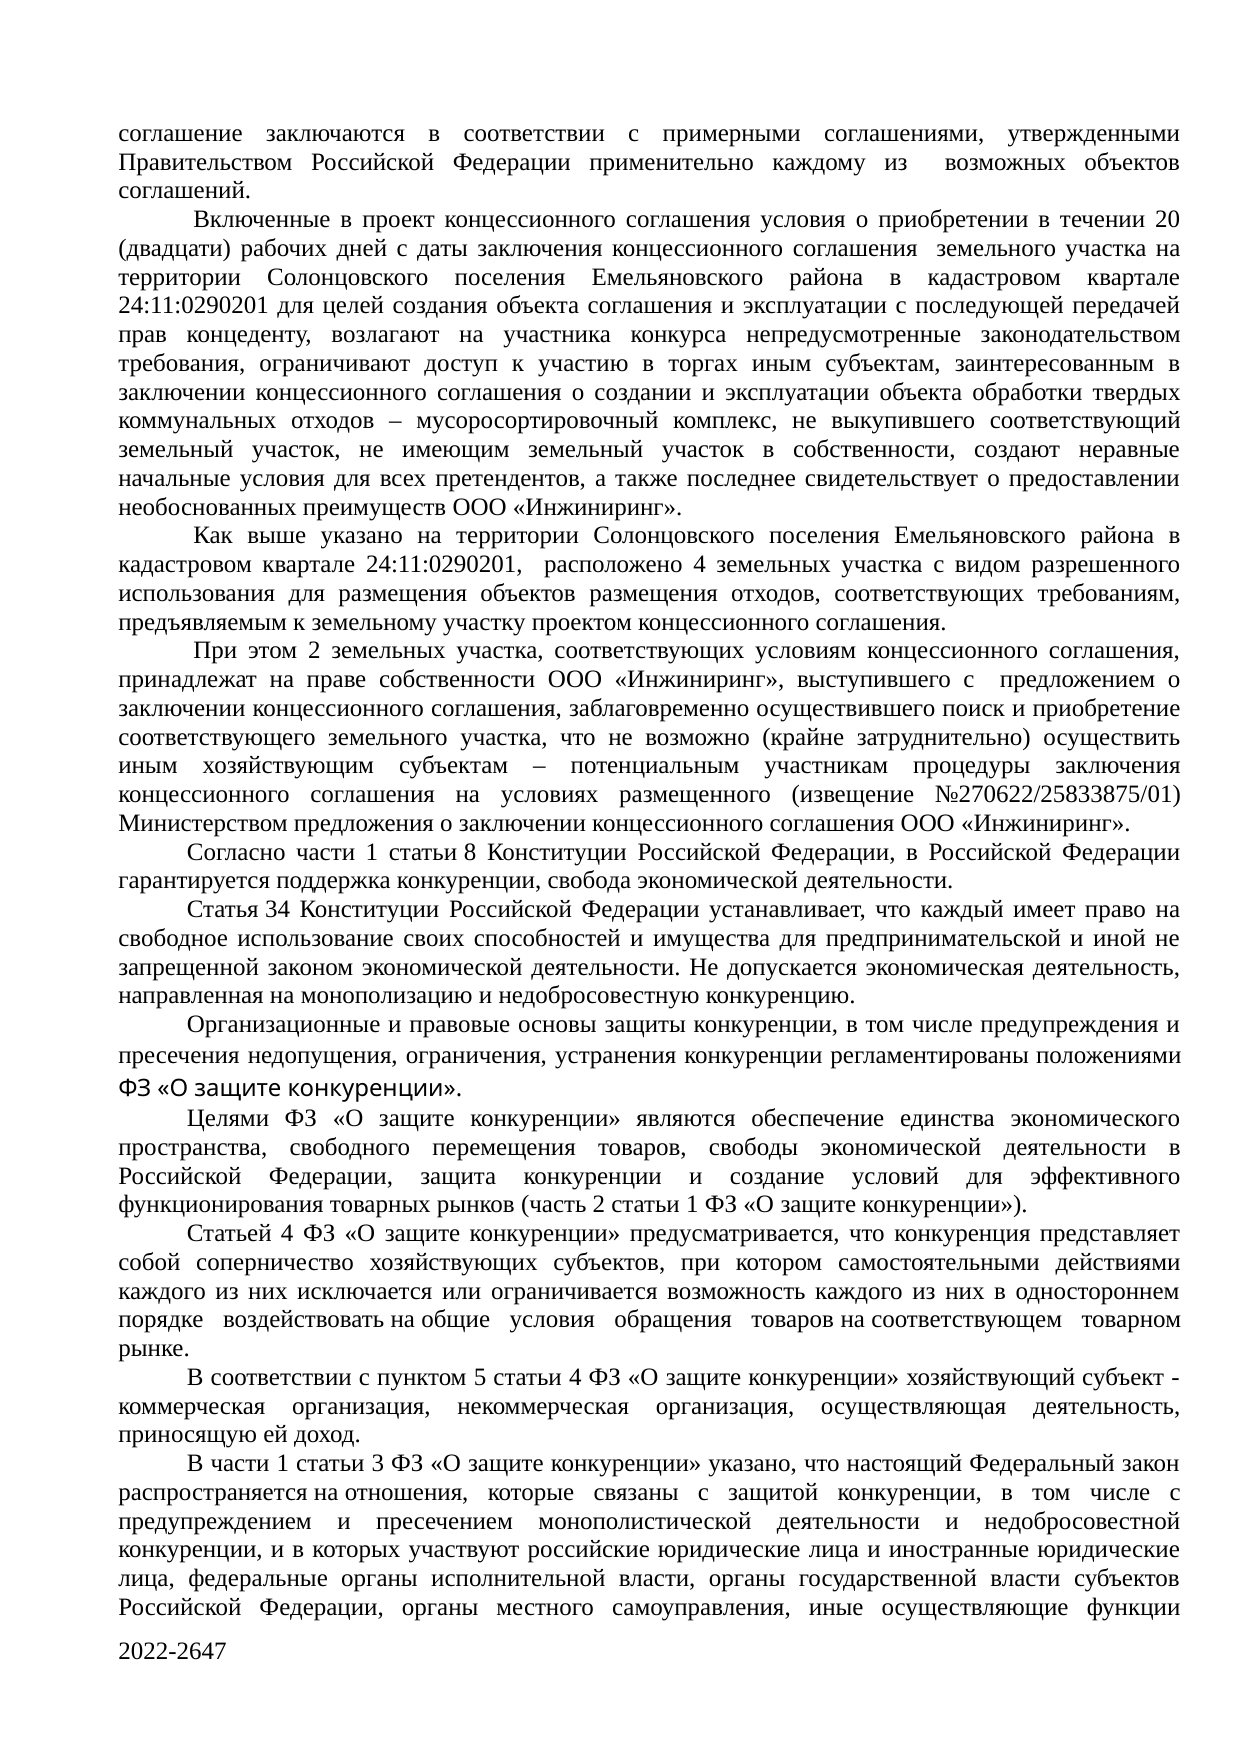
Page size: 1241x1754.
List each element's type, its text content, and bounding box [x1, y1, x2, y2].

text Целями ФЗ «О защите конкуренции» являются обеспечение единства экономического пространства, свободного перемещения товаров, свободы экономической деятельности в Российской Федерации, защита конкуренции и создание условий для эффективного функционирования товарных рынков (часть 2 статьи 1 ФЗ «О защите конкуренции»). [118, 1103, 1181, 1218]
text Статьей 4 ФЗ «О защите конкуренции» предусматривается, что конкуренция представляет собой соперничество хозяйствующих субъектов, при котором самостоятельными действиями каждого из них исключается или ограничивается возможность каждого из них в одностороннем порядке воздействовать на общие условия обращения товаров на соответствующем товарном рынке. [118, 1218, 1181, 1362]
text соглашение заключаются в соответствии с примерными соглашениями, утвержденными Правительством Российской Федерации применительно каждому из возможных объектов соглашений. [118, 118, 1181, 204]
text В части 1 статьи 3 ФЗ «О защите конкуренции» указано, что настоящий Федеральный закон распространяется на отношения, которые связаны с защитой конкуренции, в том числе с предупреждением и пресечением монополистической деятельности и недобросовестной конкуренции, и в которых участвуют российские юридические лица и иностранные юридические лица, федеральные органы исполнительной власти, органы государственной власти субъектов Российской Федерации, органы местного самоуправления, иные осуществляющие функции [118, 1448, 1181, 1621]
text Организационные и правовые основы защиты конкуренции, в том числе предупреждения и пресечения недопущения, ограничения, устранения конкуренции регламентированы положениями ФЗ «О защите конкуренции». [118, 1009, 1181, 1103]
text При этом 2 земельных участка, соответствующих условиям концессионного соглашения, принадлежат на праве собственности ООО «Инжиниринг», выступившего с предложением о заключении концессионного соглашения, заблаговременно осуществившего поиск и приобретение соответствующего земельного участка, что не возможно (крайне затруднительно) осуществить иным хозяйствующим субъектам – потенциальным участникам процедуры заключения концессионного соглашения на условиях размещенного (извещение №270622/25833875/01) Министерством предложения о заключении концессионного соглашения ООО «Инжиниринг». [118, 636, 1181, 837]
text Как выше указано на территории Солонцовского поселения Емельяновского района в кадастровом квартале 24:11:0290201, расположено 4 земельных участка с видом разрешенного использования для размещения объектов размещения отходов, соответствующих требованиям, предъявляемым к земельному участку проектом концессионного соглашения. [118, 521, 1181, 636]
text Включенные в проект концессионного соглашения условия о приобретении в течении 20 (двадцати) рабочих дней с даты заключения концессионного соглашения земельного участка на территории Солонцовского поселения Емельяновского района в кадастровом квартале 24:11:0290201 для целей создания объекта соглашения и эксплуатации с последующей передачей прав концеденту, возлагают на участника конкурса непредусмотренные законодательством требования, ограничивают доступ к участию в торгах иным субъектам, заинтересованным в заключении концессионного соглашения о создании и эксплуатации объекта обработки твердых коммунальных отходов – мусоросортировочный комплекс, не выкупившего соответствующий земельный участок, не имеющим земельный участок в собственности, создают неравные начальные условия для всех претендентов, а также последнее свидетельствует о предоставлении необоснованных преимуществ ООО «Инжиниринг». [118, 204, 1181, 521]
text Согласно части 1 статьи 8 Конституции Российской Федерации, в Российской Федерации гарантируется поддержка конкуренции, свобода экономической деятельности. [118, 837, 1181, 894]
text Статья 34 Конституции Российской Федерации устанавливает, что каждый имеет право на свободное использование своих способностей и имущества для предпринимательской и иной не запрещенной законом экономической деятельности. Не допускается экономическая деятельность, направленная на монополизацию и недобросовестную конкуренцию. [118, 894, 1181, 1009]
text В соответствии с пунктом 5 статьи 4 ФЗ «О защите конкуренции» хозяйствующий субъект - коммерческая организация, некоммерческая организация, осуществляющая деятельность, приносящую ей доход. [118, 1362, 1181, 1448]
